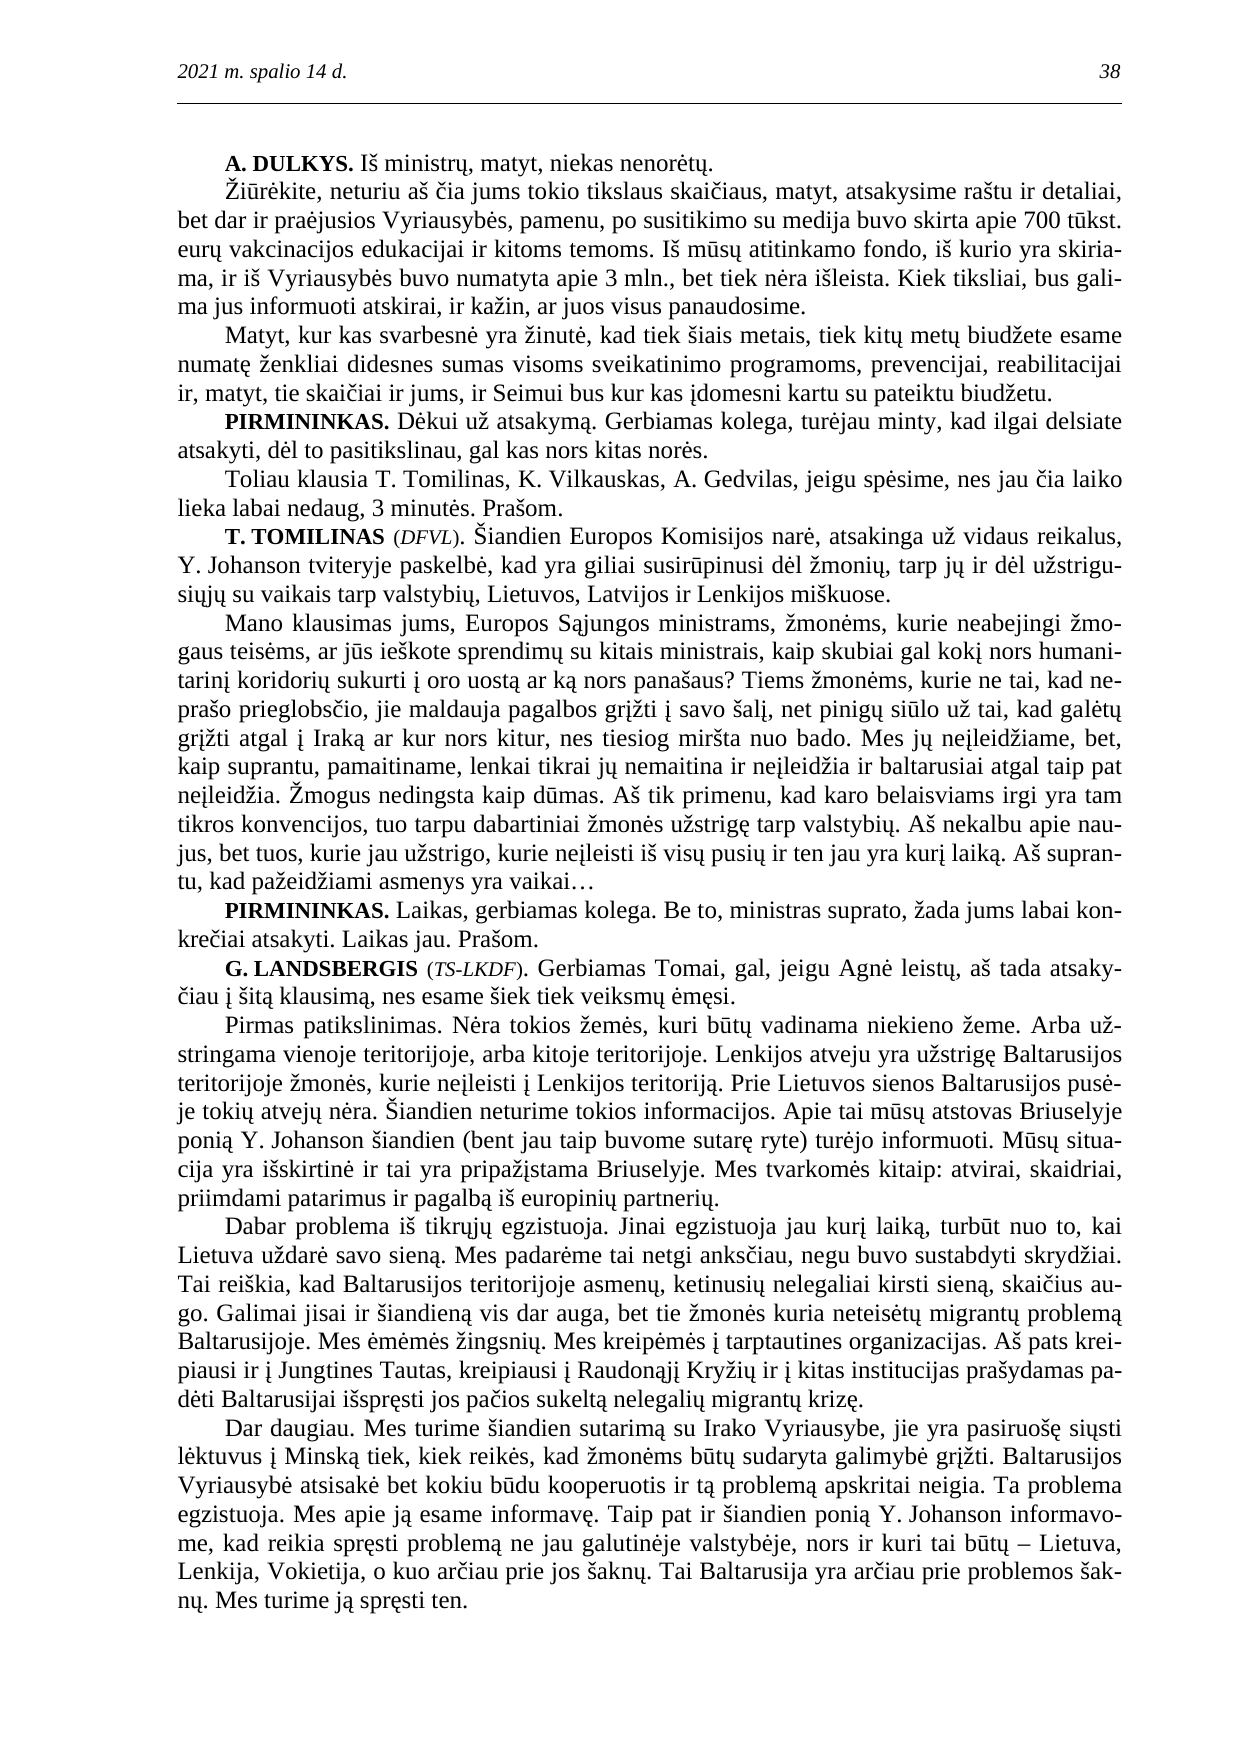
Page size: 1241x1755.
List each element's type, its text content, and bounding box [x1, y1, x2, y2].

text PIRMININKAS. Dė­kui už at­sa­ky­mą. Ger­bia­mas ko­le­ga, tu­rė­jau min­ty, kad il­gai del­sia­te at­sa­ky­ti, dėl to pa­si­tiks­li­nau, gal kas nors ki­tas no­rės. [177, 406, 1122, 464]
text Ma­tyt, kur kas svar­bes­nė yra ži­nu­tė, kad tiek šiais me­tais, tiek ki­tų me­tų biu­dže­te esa­me nu­ma­tę žen­kliai di­des­nes su­mas vi­soms svei­ka­ti­ni­mo pro­gra­moms, pre­ven­ci­jai, re­a­bi­li­ta­ci­jai ir, ma­tyt, tie skai­čiai ir jums, ir Sei­mui bus kur kas įdo­mes­ni kar­tu su pa­teik­tu biu­dže­tu. [177, 320, 1122, 406]
text Da­bar pro­ble­ma iš tik­rų­jų eg­zis­tuo­ja. Ji­nai eg­zis­tuo­ja jau ku­rį lai­ką, tur­būt nuo to, kai Lie­tu­va už­da­rė sa­vo sie­ną. Mes pa­da­rė­me tai net­gi anks­čiau, ne­gu bu­vo su­stab­dy­ti skry­džiai. Tai reiš­kia, kad Bal­ta­ru­si­jos te­ri­to­ri­jo­je as­me­nų, ke­ti­nu­sių ne­le­ga­liai kirs­ti sie­ną, skai­čius au­go. Ga­li­mai ji­sai ir šian­die­ną vis dar au­ga, bet tie žmo­nės ku­ria ne­tei­sė­tų mig­ran­tų pro­ble­mą Bal­ta­ru­si­jo­je. Mes ėmė­mės žings­nių. Mes krei­pė­mės į tarp­tau­ti­nes or­ga­ni­za­ci­jas. Aš pats krei­piau­si ir į Jung­ti­nes Tau­tas, krei­piau­si į Rau­do­ną­jį Kry­žių ir į ki­tas ins­ti­tu­ci­jas pra­šy­da­mas pa­dė­ti Bal­ta­ru­si­jai iš­spręs­ti jos pa­čios su­kel­tą ne­le­ga­lių mig­ran­tų kri­zę. [177, 1211, 1122, 1413]
text PIRMININKAS. Lai­kas, ger­bia­mas ko­le­ga. Be to, mi­nist­ras su­pra­to, ža­da jums la­bai kon­kre­čiai at­sa­ky­ti. Lai­kas jau. Pra­šom. [177, 895, 1122, 953]
text Pir­mas pa­tiks­li­ni­mas. Nė­ra to­kios že­mės, ku­ri bū­tų va­di­na­ma nie­kie­no že­me. Ar­ba už­strin­ga­ma vie­no­je te­ri­to­ri­jo­je, ar­ba ki­to­je te­ri­to­ri­jo­je. Len­ki­jos at­ve­ju yra už­stri­gę Bal­ta­ru­si­jos te­ri­to­ri­jo­je žmo­nės, ku­rie ne­įleis­ti į Len­ki­jos te­ri­to­ri­ją. Prie Lie­tu­vos sie­nos Bal­ta­ru­si­jos pu­sė­je to­kių at­ve­jų nė­ra. Šian­dien ne­tu­ri­me to­kios in­for­ma­ci­jos. Apie tai mū­sų at­sto­vas Briu­se­ly­je po­nią Y. Jo­han­son šian­dien (bent jau taip bu­vo­me su­ta­rę ry­te) tu­rė­jo in­for­muo­ti. Mū­sų si­tu­a­ci­ja yra iš­skir­ti­nė ir tai yra pri­pa­žįs­ta­ma Briu­se­ly­je. Mes tvar­ko­mės ki­taip: at­vi­rai, skaid­riai, pri­im­da­mi pa­ta­ri­mus ir pa­gal­bą iš eu­ro­pi­nių part­ne­rių. [177, 1010, 1122, 1211]
text G. LANDSBERGIS (TS-LKDF). Ger­bia­mas To­mai, gal, jei­gu Ag­nė leis­tų, aš ta­da at­sa­ky­čiau į ši­tą klau­si­mą, nes esa­me šiek tiek veiks­mų ėmę­si. [177, 953, 1122, 1010]
text A. DULKYS. Iš mi­nist­rų, ma­tyt, nie­kas ne­no­rė­tų. [177, 148, 1122, 176]
text Dar dau­giau. Mes tu­ri­me šian­dien su­ta­ri­mą su Ira­ko Vy­riau­sy­be, jie yra pa­si­ruo­šę siųs­ti lėk­tu­vus į Mins­ką tiek, kiek rei­kės, kad žmo­nėms bū­tų su­da­ry­ta ga­li­my­bė grįž­ti. Bal­ta­ru­si­jos Vy­riau­sy­bė at­si­sa­kė bet ko­kiu bū­du ko­o­pe­ruo­tis ir tą pro­ble­mą ap­skri­tai nei­gia. Ta pro­ble­ma eg­zis­tuo­ja. Mes apie ją esa­me in­for­ma­vę. Taip pat ir šian­dien po­nią Y. Jo­han­son in­for­ma­vo­me, kad rei­kia spręs­ti pro­ble­mą ne jau ga­lu­ti­nė­je vals­ty­bė­je, nors ir ku­ri tai bū­tų – Lie­tu­va, Len­ki­ja, Vo­kie­ti­ja, o kuo ar­čiau prie jos šak­nų. Tai Bal­ta­ru­si­ja yra ar­čiau prie pro­ble­mos šak­nų. Mes tu­ri­me ją spręs­ti ten. [177, 1413, 1122, 1614]
text To­liau klau­sia T. To­mi­li­nas, K. Vil­kaus­kas, A. Ged­vi­las, jei­gu spė­si­me, nes jau čia lai­ko lie­ka la­bai ne­daug, 3 mi­nu­tės. Pra­šom. [177, 464, 1122, 521]
text Žiū­rė­ki­te, ne­tu­riu aš čia jums to­kio tiks­laus skai­čiaus, ma­tyt, at­sa­ky­si­me raš­tu ir de­ta­liai, bet dar ir pra­ėju­sios Vy­riau­sy­bės, pa­me­nu, po su­si­ti­ki­mo su me­di­ja bu­vo skir­ta apie 700 tūkst. eu­rų vak­ci­na­ci­jos edu­ka­ci­jai ir ki­toms te­moms. Iš mū­sų ati­tin­ka­mo fon­do, iš ku­rio yra ski­ria­ma, ir iš Vy­riau­sy­bės bu­vo nu­ma­ty­ta apie 3 mln., bet tiek nė­ra iš­leis­ta. Kiek tiks­liai, bus ga­li­ma jus in­for­muo­ti at­ski­rai, ir ka­žin, ar juos vi­sus pa­nau­do­si­me. [177, 176, 1122, 320]
text T. TOMILINAS (DFVL). Šian­dien Eu­ro­pos Ko­mi­si­jos na­rė, at­sa­kin­ga už vi­daus rei­ka­lus, Y. Jo­han­son tvi­te­ry­je pa­skel­bė, kad yra gi­liai su­si­rū­pi­nu­si dėl žmo­nių, tarp jų ir dėl už­stri­gu­sių­jų su vai­kais tarp vals­ty­bių, Lie­tu­vos, Lat­vi­jos ir Len­ki­jos miš­kuo­se. [177, 521, 1122, 608]
text Ma­no klau­si­mas jums, Eu­ro­pos Są­jun­gos mi­nist­rams, žmo­nėms, ku­rie ne­abe­jin­gi žmo­gaus tei­sėms, ar jūs ieš­ko­te spren­di­mų su ki­tais mi­nist­rais, kaip sku­biai gal ko­kį nors hu­ma­ni­ta­ri­nį ko­ri­do­rių su­kur­ti į oro uos­tą ar ką nors pa­na­šaus? Tiems žmo­nėms, ku­rie ne tai, kad ne­pra­šo prie­globs­čio, jie mal­dau­ja pa­gal­bos grįž­ti į sa­vo ša­lį, net pi­ni­gų siū­lo už tai, kad ga­lė­tų grįž­ti at­gal į Ira­ką ar kur nors ki­tur, nes tie­siog mirš­ta nuo ba­do. Mes jų ne­įlei­džia­me, bet, kaip su­pran­tu, pa­mai­ti­na­me, len­kai tik­rai jų ne­mai­ti­na ir ne­įlei­džia ir bal­ta­ru­siai at­gal taip pat ne­įlei­džia. Žmo­gus ne­dings­ta kaip dū­mas. Aš tik pri­me­nu, kad ka­ro be­lais­viams ir­gi yra tam tik­ros kon­ven­ci­jos, tuo tar­pu da­bar­ti­niai žmo­nės už­stri­gę tarp vals­ty­bių. Aš ne­kal­bu apie nau­jus, bet tuos, ku­rie jau už­stri­go, ku­rie ne­įleis­ti iš vi­sų pu­sių ir ten jau yra ku­rį lai­ką. Aš su­pran­tu, kad pa­žei­džia­mi as­me­nys yra vai­kai… [177, 608, 1122, 895]
